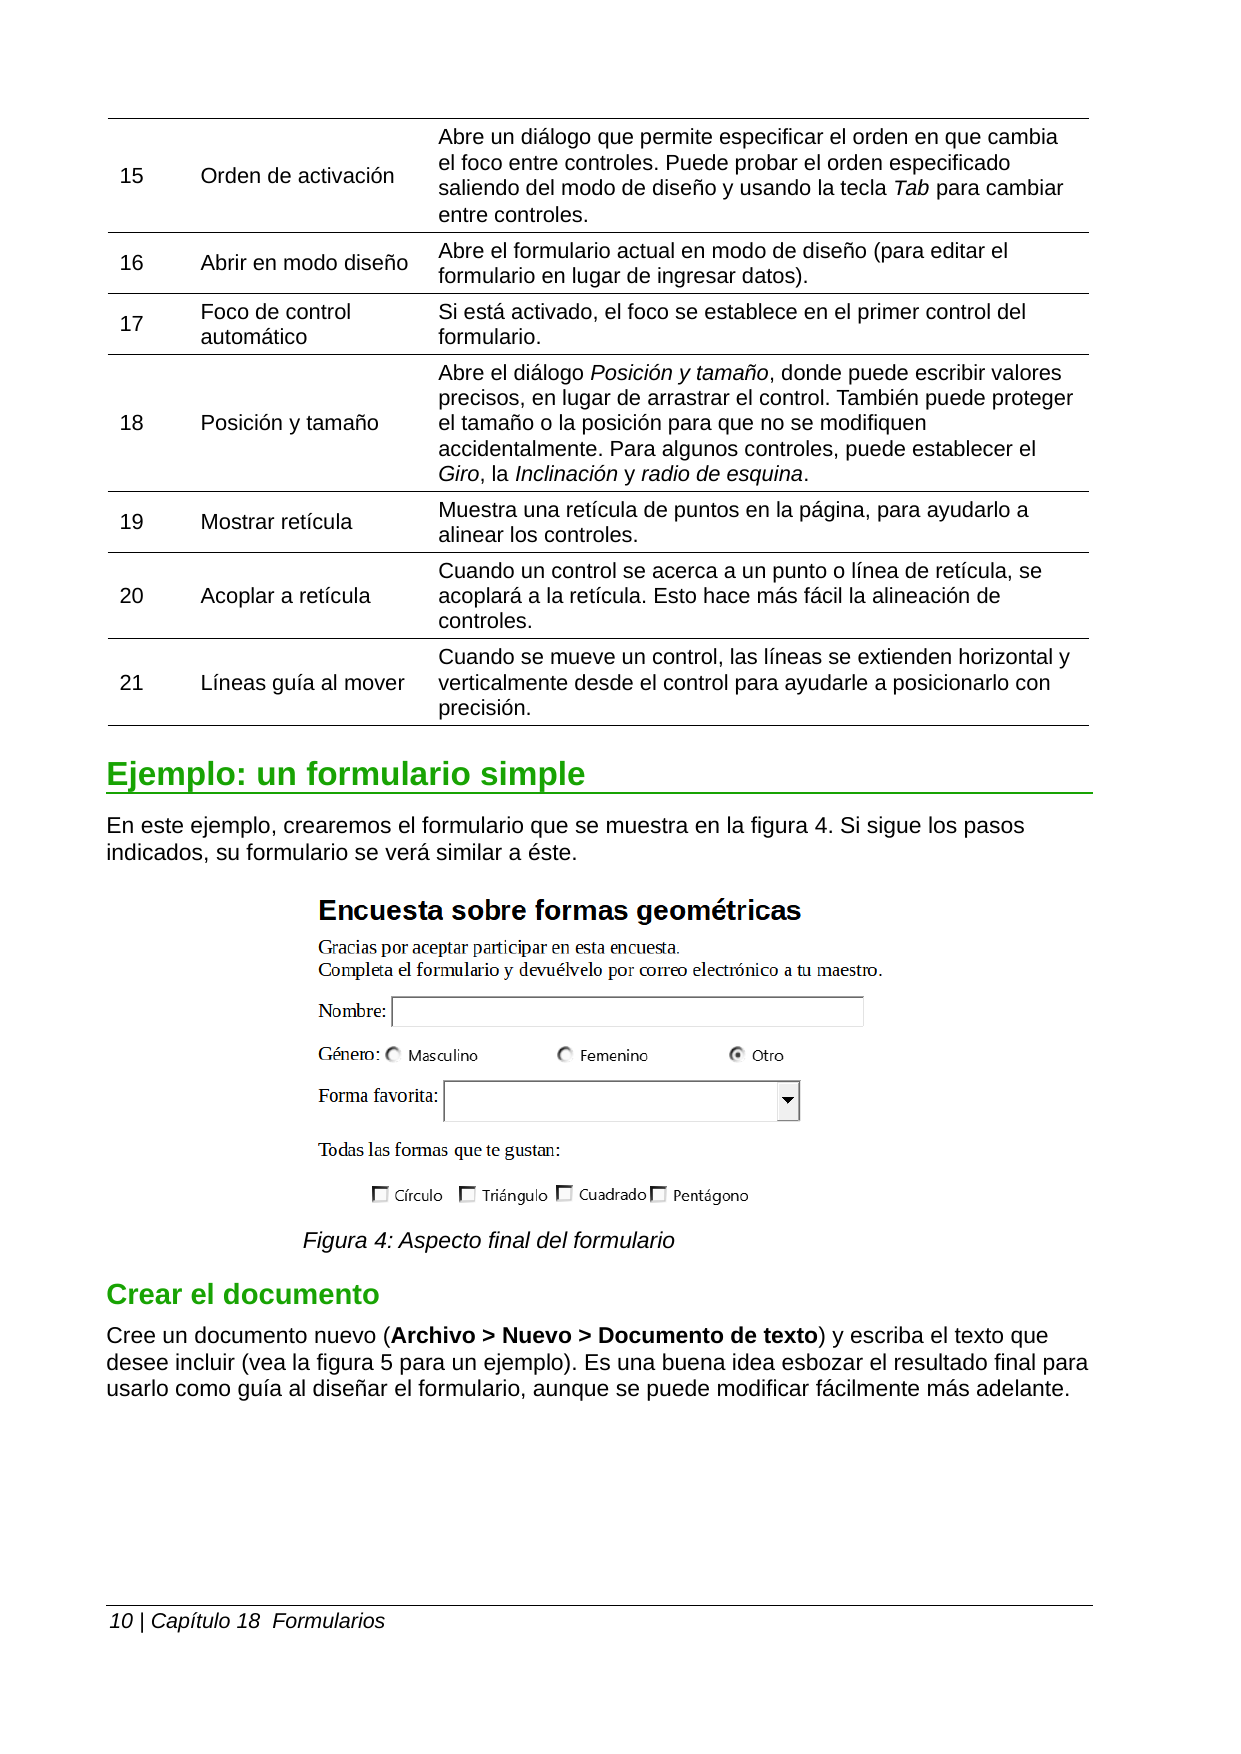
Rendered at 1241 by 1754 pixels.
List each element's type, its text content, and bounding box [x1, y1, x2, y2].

table_cell Abre un diálogo que permite especificar el orden en que cambia el foco entre controles. Puede probar el orden especificado saliendo del modo de diseño y usando la tecla Tab para cambiar entre controles. [426, 119, 1089, 232]
table_cell 21 [108, 639, 188, 724]
table_cell Abrir en modo diseño [189, 233, 426, 293]
text Cree un documento nuevo (Archivo > Nuevo > Documento de texto) y escriba el texto que desee incluir (vea la figura 5 para un ejemplo). Es una buena idea esbozar el resultado final para usarlo como guía al diseñar el formulario, aunque se puede modificar fácilmente más adelante. [106, 1322, 1093, 1401]
table_cell Foco de control automático [189, 294, 426, 354]
table_cell Abre el diálogo Posición y tamaño, donde puede escribir valores precisos, en lugar de arrastrar el control. También puede proteger el tamaño o la posición para que no se modifiquen accidentalmente. Para algunos controles, puede establecer el Giro, la Inclinación y radio de esquina. [426, 355, 1089, 491]
table_cell Acoplar a retícula [189, 553, 426, 638]
table_cell Mostrar retícula [189, 492, 426, 552]
table_cell Posición y tamaño [189, 355, 426, 491]
table_cell 20 [108, 553, 188, 638]
table_cell 18 [108, 355, 188, 491]
subtitle Ejemplo: un formulario simple [106, 754, 1093, 792]
table_cell Abre el formulario actual en modo de diseño (para editar el formulario en lugar de ingresar datos). [426, 233, 1089, 293]
text En este ejemplo, crearemos el formulario que se muestra en la figura 4. Si sigue los pasos indicados, su formulario se verá similar a éste. [106, 812, 1093, 865]
table_cell Muestra una retícula de puntos en la página, para ayudarlo a alinear los controles. [426, 492, 1089, 552]
table_cell Cuando un control se acerca a un punto o línea de retícula, se acoplará a la retícula. Esto hace más fácil la alineación de controles. [426, 553, 1089, 638]
picture [302, 877, 897, 1227]
table_cell 16 [108, 233, 188, 293]
table_cell Orden de activación [189, 119, 426, 232]
table_cell Si está activado, el foco se establece en el primer control del formulario. [426, 294, 1089, 354]
table_cell Cuando se mueve un control, las líneas se extienden horizontal y verticalmente desde el control para ayudarle a posicionarlo con precisión. [426, 639, 1089, 724]
table_cell 15 [108, 119, 188, 232]
text Figura 4: Aspecto final del formulario [303, 1227, 896, 1253]
subtitle Crear el documento [106, 1277, 1093, 1311]
table_cell Líneas guía al mover [189, 639, 426, 724]
table_cell 17 [108, 294, 188, 354]
table_cell 19 [108, 492, 188, 552]
